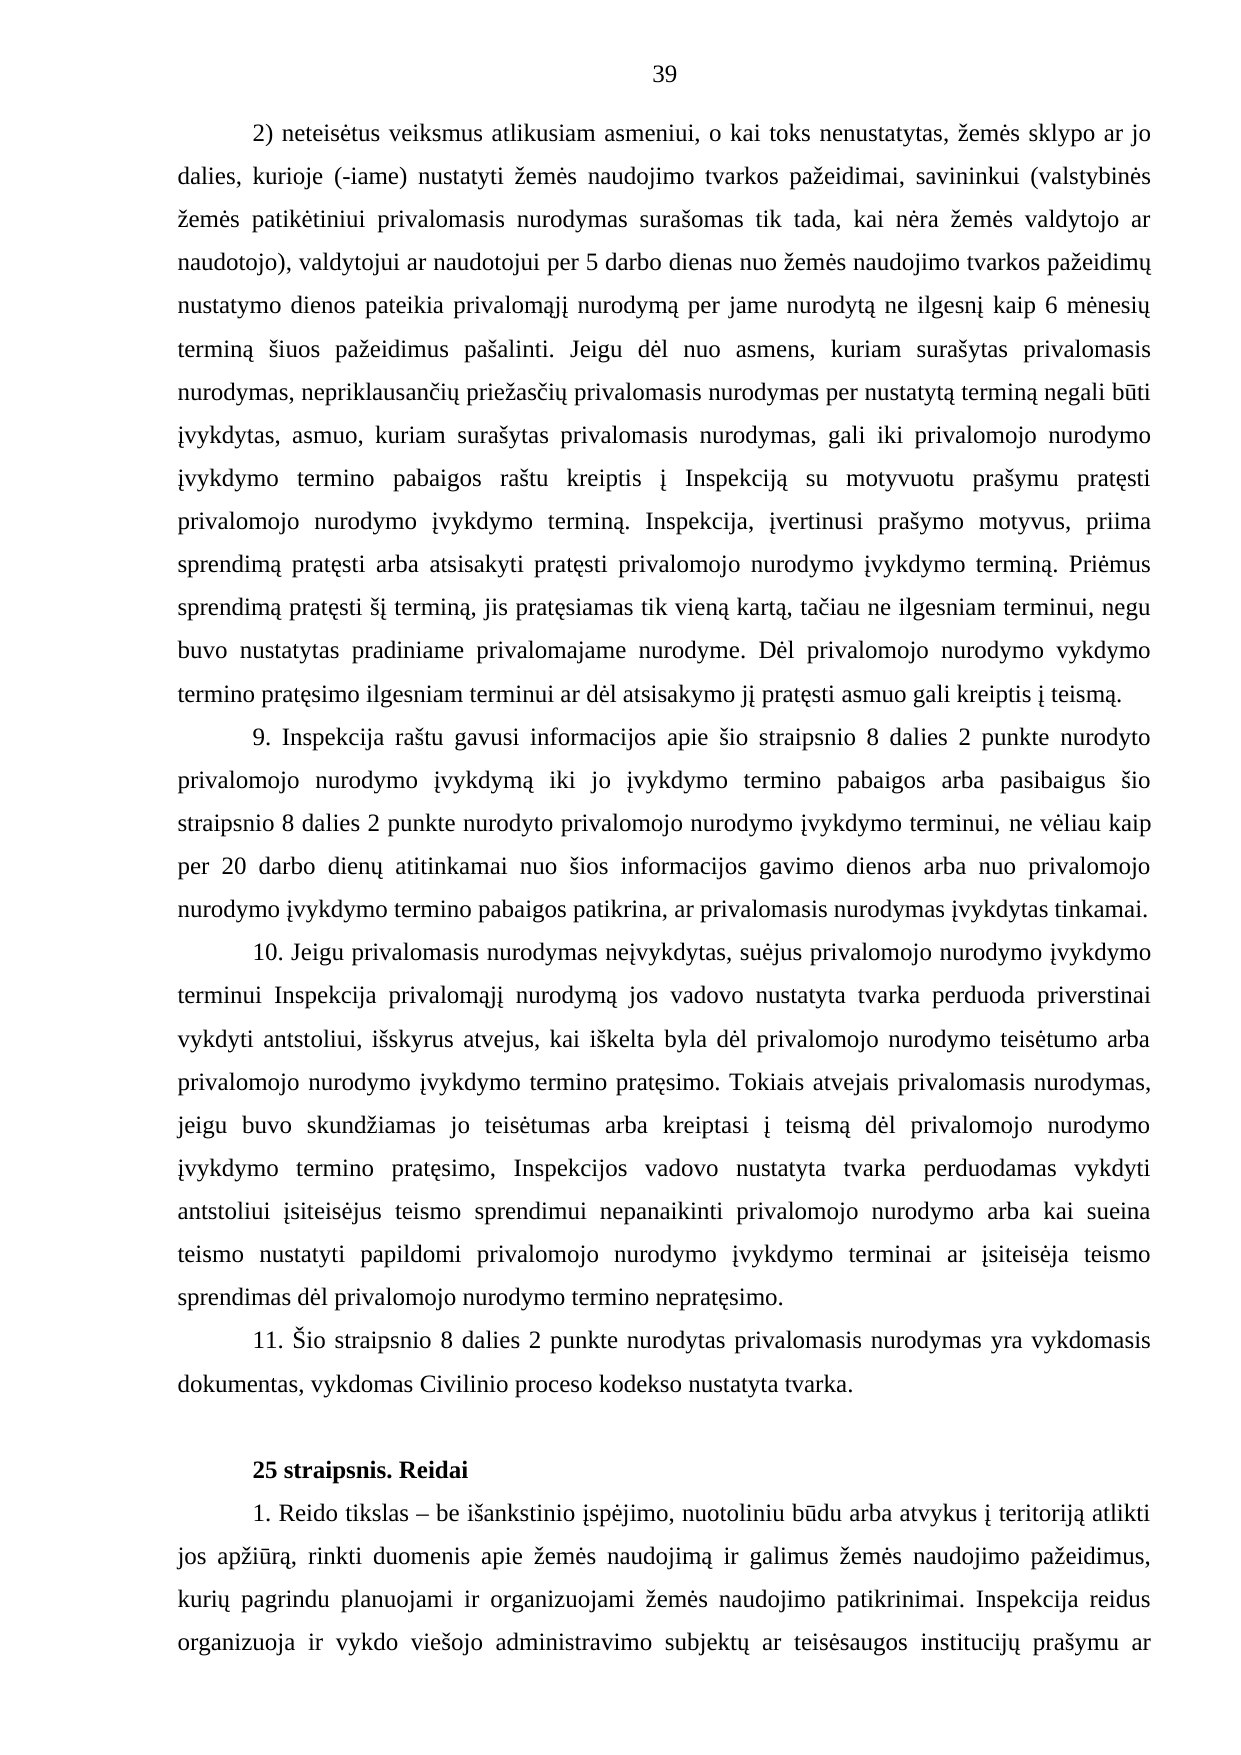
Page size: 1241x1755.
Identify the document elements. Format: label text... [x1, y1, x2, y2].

text 11. Šio straipsnio 8 dalies 2 punkte nurodytas privalomasis nurodymas yra vykdomasis dokumentas, vykdomas Civilinio proceso kodekso nustatyta tvarka. [177, 1326, 1152, 1397]
text 10. Jeigu privalomasis nurodymas neįvykdytas, suėjus privalomojo nurodymo įvykdymo terminui Inspekcija privalomąjį nurodymą jos vadovo nustatyta tvarka perduoda priverstinai vykdyti antstoliui, išskyrus atvejus, kai iškelta byla dėl privalomojo nurodymo teisėtumo arba privalomojo nurodymo įvykdymo termino pratęsimo. Tokiais atvejais privalomasis nurodymas, jeigu buvo skundžiamas jo teisėtumas arba kreiptasi į teismą dėl privalomojo nurodymo įvykdymo termino pratęsimo, Inspekcijos vadovo nustatyta tvarka perduodamas vykdyti antstoliui įsiteisėjus teismo sprendimui nepanaikinti privalomojo nurodymo arba kai sueina teismo nustatyti papildomi privalomojo nurodymo įvykdymo terminai ar įsiteisėja teismo sprendimas dėl privalomojo nurodymo termino nepratęsimo. [177, 937, 1152, 1311]
text 2) neteisėtus veiksmus atlikusiam asmeniui, o kai toks nenustatytas, žemės sklypo ar jo dalies, kurioje (-iame) nustatyti žemės naudojimo tvarkos pažeidimai, savininkui (valstybinės žemės patikėtiniui privalomasis nurodymas surašomas tik tada, kai nėra žemės valdytojo ar naudotojo), valdytojui ar naudotojui per 5 darbo dienas nuo žemės naudojimo tvarkos pažeidimų nustatymo dienos pateikia privalomąjį nurodymą per jame nurodytą ne ilgesnį kaip 6 mėnesių terminą šiuos pažeidimus pašalinti. Jeigu dėl nuo asmens, kuriam surašytas privalomasis nurodymas, nepriklausančių priežasčių privalomasis nurodymas per nustatytą terminą negali būti įvykdytas, asmuo, kuriam surašytas privalomasis nurodymas, gali iki privalomojo nurodymo įvykdymo termino pabaigos raštu kreiptis į Inspekciją su motyvuotu prašymu pratęsti privalomojo nurodymo įvykdymo terminą. Inspekcija, įvertinusi prašymo motyvus, priima sprendimą pratęsti arba atsisakyti pratęsti privalomojo nurodymo įvykdymo terminą. Priėmus sprendimą pratęsti šį terminą, jis pratęsiamas tik vieną kartą, tačiau ne ilgesniam terminui, negu buvo nustatytas pradiniame privalomajame nurodyme. Dėl privalomojo nurodymo vykdymo termino pratęsimo ilgesniam terminui ar dėl atsisakymo jį pratęsti asmuo gali kreiptis į teismą. [177, 118, 1152, 707]
text 1. Reido tikslas – be išankstinio įspėjimo, nuotoliniu būdu arba atvykus į teritoriją atlikti jos apžiūrą, rinkti duomenis apie žemės naudojimą ir galimus žemės naudojimo pažeidimus, kurių pagrindu planuojami ir organizuojami žemės naudojimo patikrinimai. Inspekcija reidus organizuoja ir vykdo viešojo administravimo subjektų ar teisėsaugos institucijų prašymu ar [177, 1498, 1152, 1656]
text 9. Inspekcija raštu gavusi informacijos apie šio straipsnio 8 dalies 2 punkte nurodyto privalomojo nurodymo įvykdymą iki jo įvykdymo termino pabaigos arba pasibaigus šio straipsnio 8 dalies 2 punkte nurodyto privalomojo nurodymo įvykdymo terminui, ne vėliau kaip per 20 darbo dienų atitinkamai nuo šios informacijos gavimo dienos arba nuo privalomojo nurodymo įvykdymo termino pabaigos patikrina, ar privalomasis nurodymas įvykdytas tinkamai. [177, 722, 1152, 923]
text 25 straipsnis. Reidai [177, 1455, 1152, 1484]
